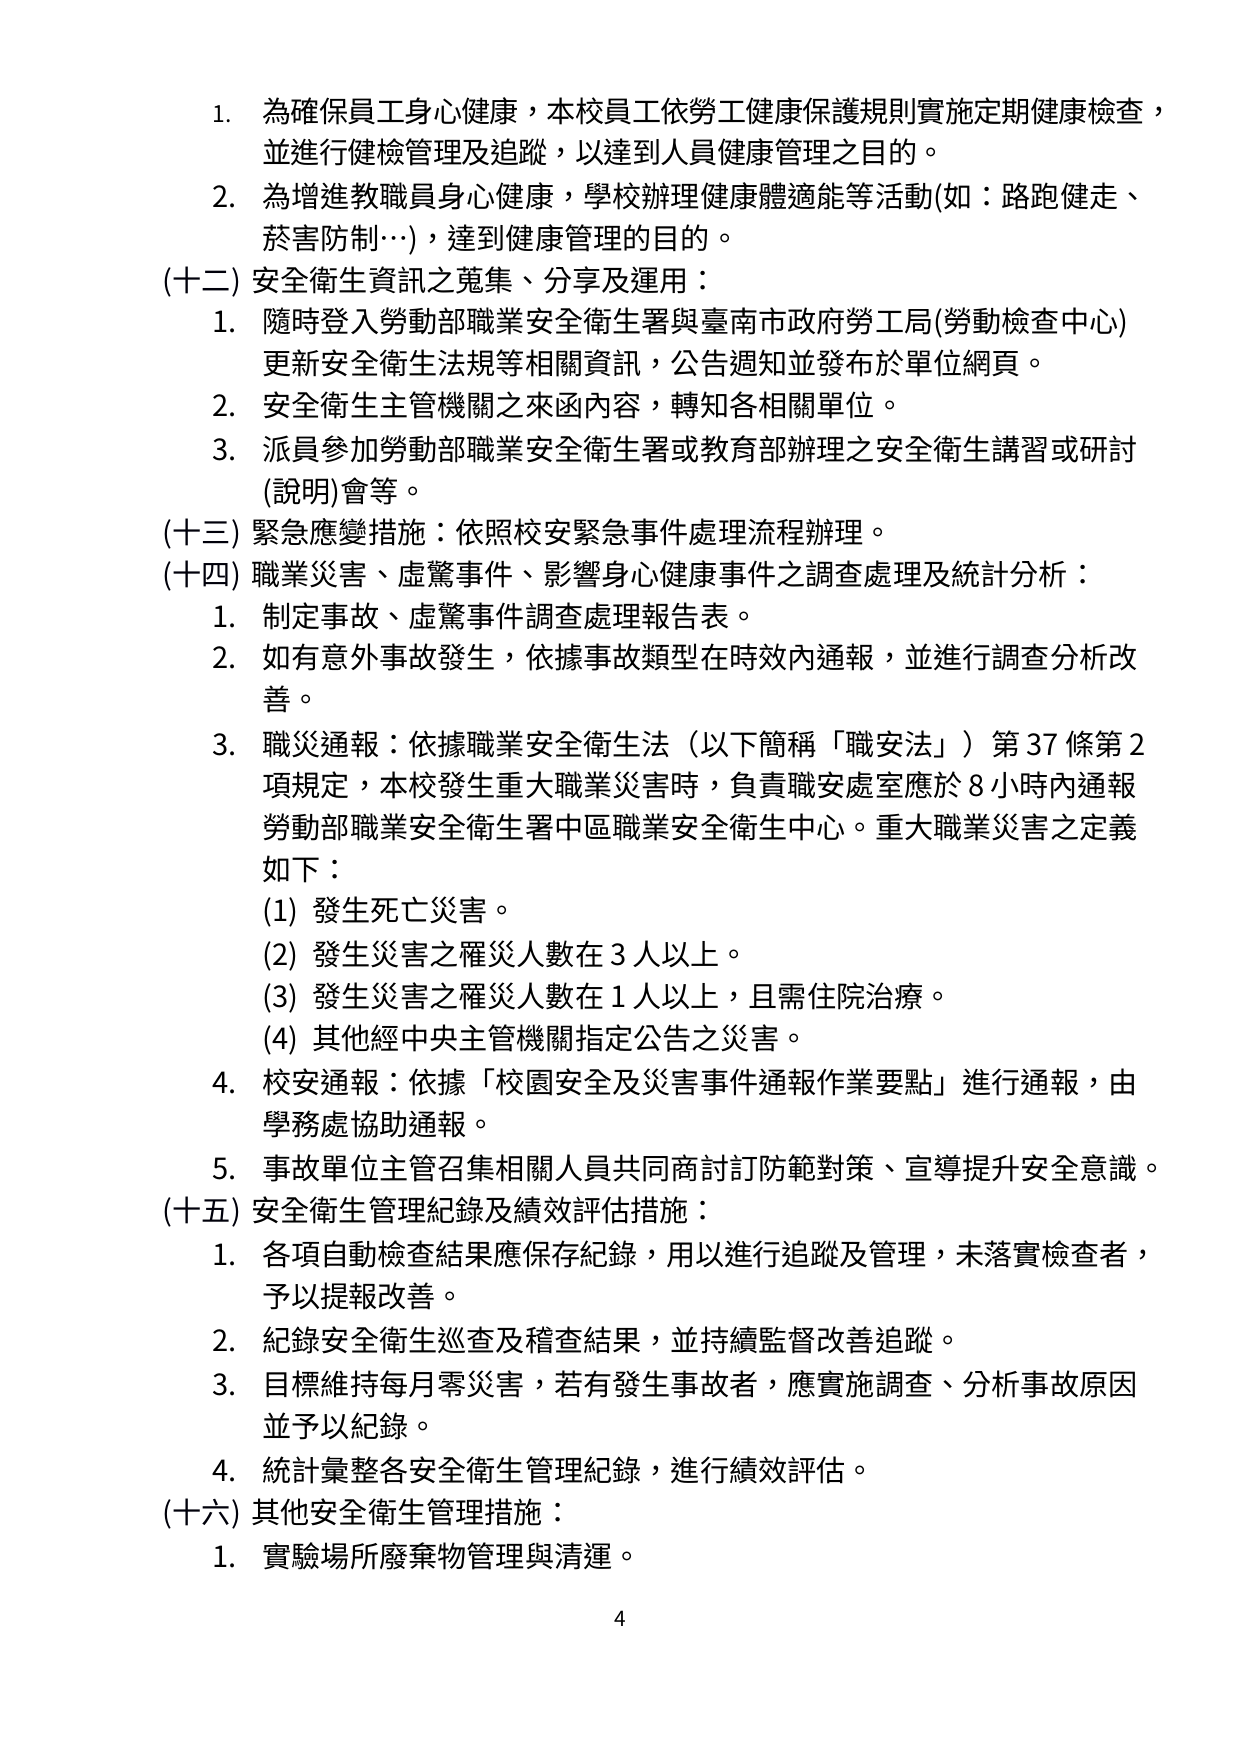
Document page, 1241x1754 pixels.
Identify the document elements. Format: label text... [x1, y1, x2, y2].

list 其他經中央主管機關指定公告之災害。 [262, 1016, 1152, 1057]
list 各項自動檢查結果應保存紀錄，用以進行追蹤及管理，未落實檢查者，予以提報改善。 [212, 1232, 1152, 1315]
list 事故單位主管召集相關人員共同商討訂防範對策、宣導提升安全意識。 [212, 1146, 1152, 1188]
list 發生死亡災害。 [262, 888, 1152, 930]
list 派員參加勞動部職業安全衛生署或教育部辦理之安全衛生講習或研討(說明)會等。 [212, 427, 1152, 511]
list 其他安全衛生管理措施： [162, 1490, 1152, 1531]
list 如有意外事故發生，依據事故類型在時效內通報，並進行調查分析改善。 [212, 636, 1152, 719]
list 為確保員工身心健康，本校員工依勞工健康保護規則實施定期健康檢查，並進行健檢管理及追蹤，以達到人員健康管理之目的。 [212, 89, 1152, 172]
list 發生災害之罹災人數在1人以上，且需住院治療。 [262, 974, 1152, 1016]
list 職災通報：依據職業安全衛生法（以下簡稱「職安法」）第37條第2項規定，本校發生重大職業災害時，負責職安處室應於8小時內通報勞動部職業安全衛生署中區職業安全衛生中心。重大職業災害之定義如下： [212, 722, 1152, 888]
list 安全衛生主管機關之來函內容，轉知各相關單位。 [212, 383, 1152, 425]
list 制定事故、虛驚事件調查處理報告表。 [212, 594, 1152, 636]
list 職業災害、虛驚事件、影響身心健康事件之調查處理及統計分析： [162, 552, 1152, 594]
list 紀錄安全衛生巡查及稽查結果，並持續監督改善追蹤。 [212, 1318, 1152, 1359]
list 發生災害之罹災人數在3人以上。 [262, 932, 1152, 974]
list 校安通報：依據「校園安全及災害事件通報作業要點」進行通報，由學務處協助通報。 [212, 1060, 1152, 1143]
list 隨時登入勞動部職業安全衛生署與臺南市政府勞工局(勞動檢查中心)更新安全衛生法規等相關資訊，公告週知並發布於單位網頁。 [212, 299, 1152, 383]
list 實驗場所廢棄物管理與清運。 [212, 1534, 1152, 1576]
list 緊急應變措施：依照校安緊急事件處理流程辦理。 [162, 511, 1152, 552]
list 統計彙整各安全衛生管理紀錄，進行績效評估。 [212, 1448, 1152, 1490]
list 目標維持每月零災害，若有發生事故者，應實施調查、分析事故原因並予以紀錄。 [212, 1362, 1152, 1446]
list 安全衛生資訊之蒐集、分享及運用： [162, 258, 1152, 299]
list 安全衛生管理紀錄及績效評估措施： [162, 1188, 1152, 1229]
list 為增進教職員身心健康，學校辦理健康體適能等活動(如：路跑健走、菸害防制…)，達到健康管理的目的。 [212, 174, 1141, 258]
